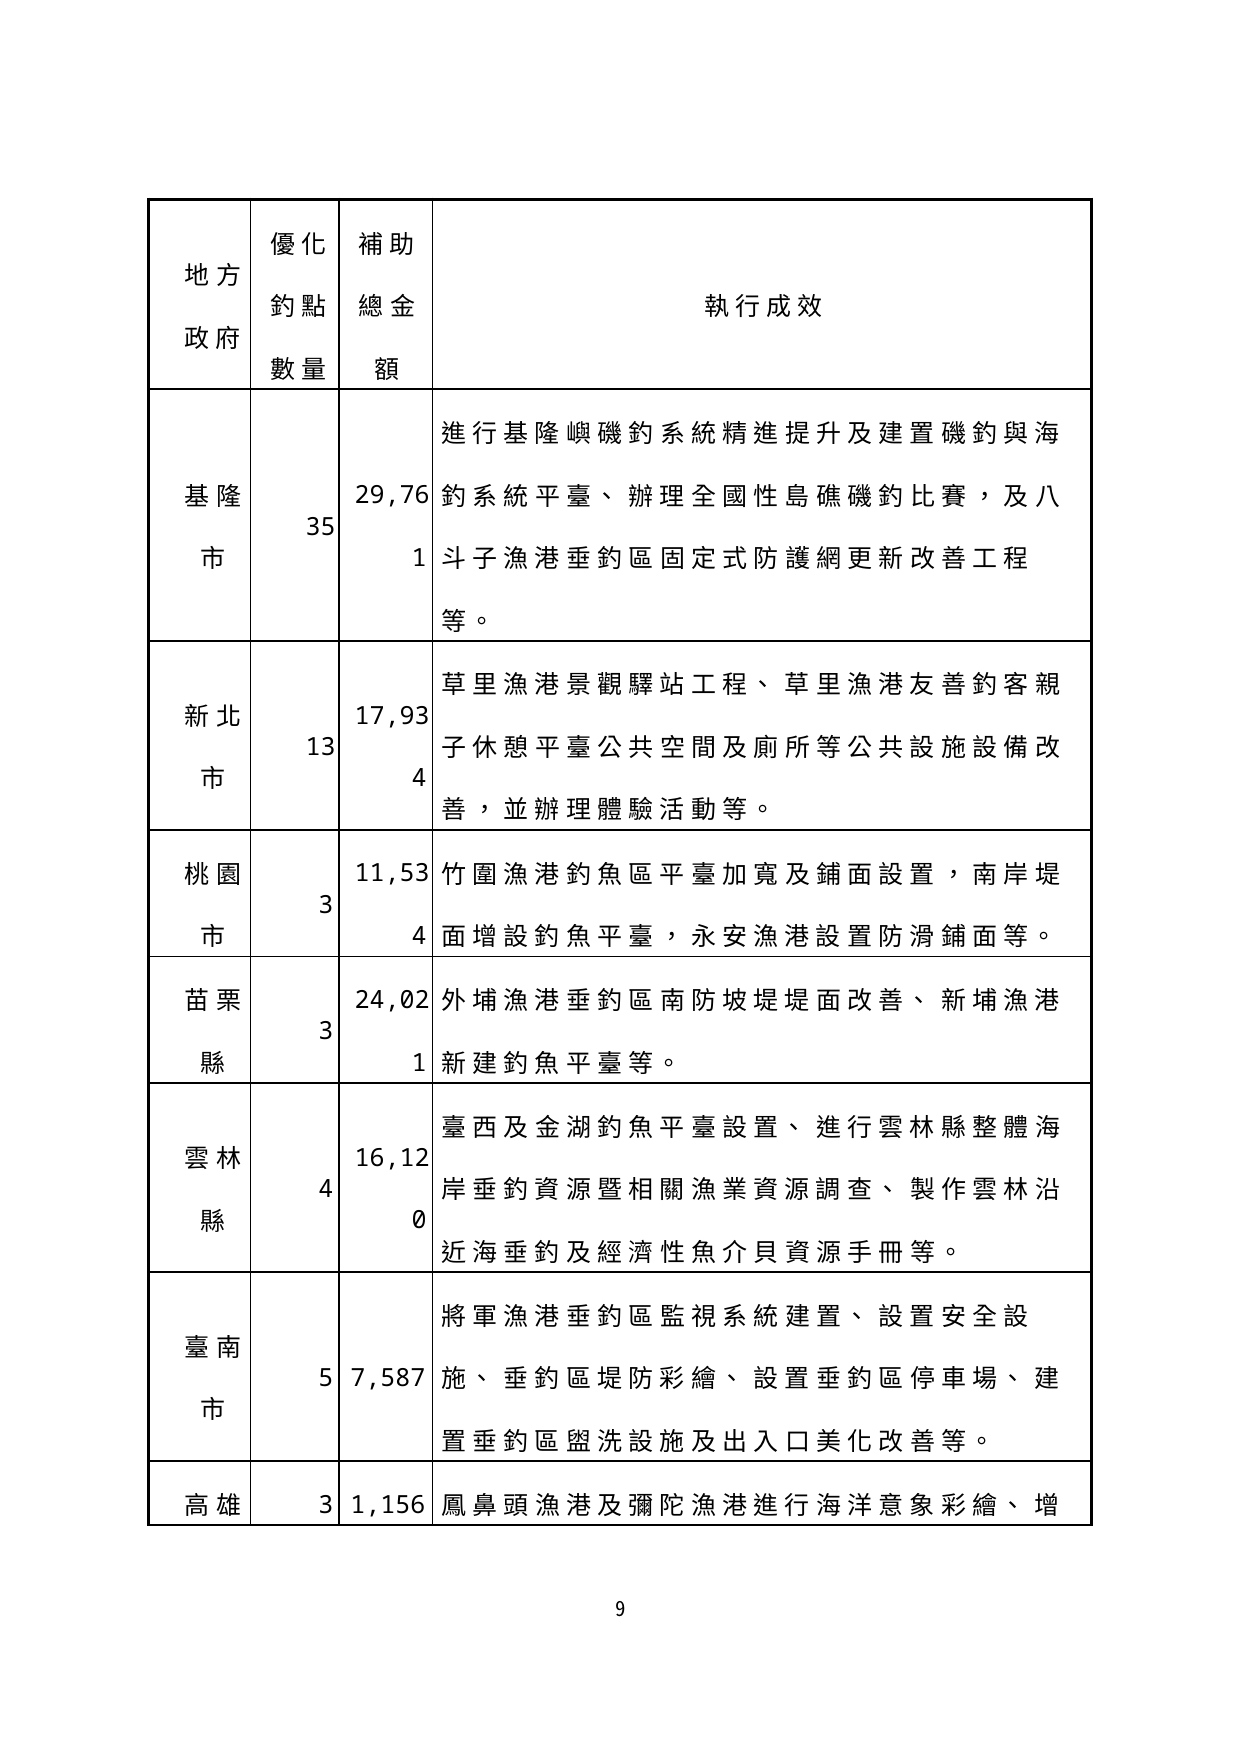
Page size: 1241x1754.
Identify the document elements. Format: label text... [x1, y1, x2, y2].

table_cell 13 [251, 642, 338, 829]
table_cell 新北市 [150, 642, 250, 829]
table_cell 11,534 [340, 831, 432, 956]
table_cell 臺南市 [150, 1273, 250, 1460]
table_header 補助總金額 [340, 201, 432, 388]
table_cell 35 [251, 390, 338, 640]
table_cell 將軍漁港垂釣區監視系統建置、設置安全設施、垂釣區堤防彩繪、設置垂釣區停車場、建置垂釣區盥洗設施及出入口美化改善等。 [433, 1273, 1090, 1460]
table_cell 外埔漁港垂釣區南防坡堤堤面改善、新埔漁港新建釣魚平臺等。 [433, 957, 1090, 1082]
table_cell 高雄 [150, 1462, 250, 1524]
table_cell 24,021 [340, 957, 432, 1082]
table_cell 1,156 [340, 1462, 432, 1524]
table_cell 進行基隆嶼磯釣系統精進提升及建置磯釣與海釣系統平臺、辦理全國性島礁磯釣比賽，及八斗子漁港垂釣區固定式防護網更新改善工程等。 [433, 390, 1090, 640]
table_cell 苗栗縣 [150, 957, 250, 1082]
table_cell 29,761 [340, 390, 432, 640]
table_cell 4 [251, 1084, 338, 1271]
table_cell 3 [251, 831, 338, 956]
table_cell 基隆市 [150, 390, 250, 640]
table_cell 草里漁港景觀驛站工程、草里漁港友善釣客親子休憩平臺公共空間及廁所等公共設施設備改善，並辦理體驗活動等。 [433, 642, 1090, 829]
table_cell 鳳鼻頭漁港及彌陀漁港進行海洋意象彩繪、增 [433, 1462, 1090, 1524]
table_cell 臺西及金湖釣魚平臺設置、進行雲林縣整體海岸垂釣資源暨相關漁業資源調查、製作雲林沿近海垂釣及經濟性魚介貝資源手冊等。 [433, 1084, 1090, 1271]
table_header 優化釣點數量 [251, 201, 338, 388]
table_cell 5 [251, 1273, 338, 1460]
table_cell 17,934 [340, 642, 432, 829]
table_cell 桃園市 [150, 831, 250, 956]
table_header 執行成效 [433, 201, 1090, 388]
table_cell 竹圍漁港釣魚區平臺加寬及鋪面設置，南岸堤面增設釣魚平臺，永安漁港設置防滑鋪面等。 [433, 831, 1090, 956]
table_header 地方政府 [150, 201, 250, 388]
table_cell 7,587 [340, 1273, 432, 1460]
table_cell 3 [251, 1462, 338, 1524]
table_cell 雲林縣 [150, 1084, 250, 1271]
table_cell 16,120 [340, 1084, 432, 1271]
table_cell 3 [251, 957, 338, 1082]
